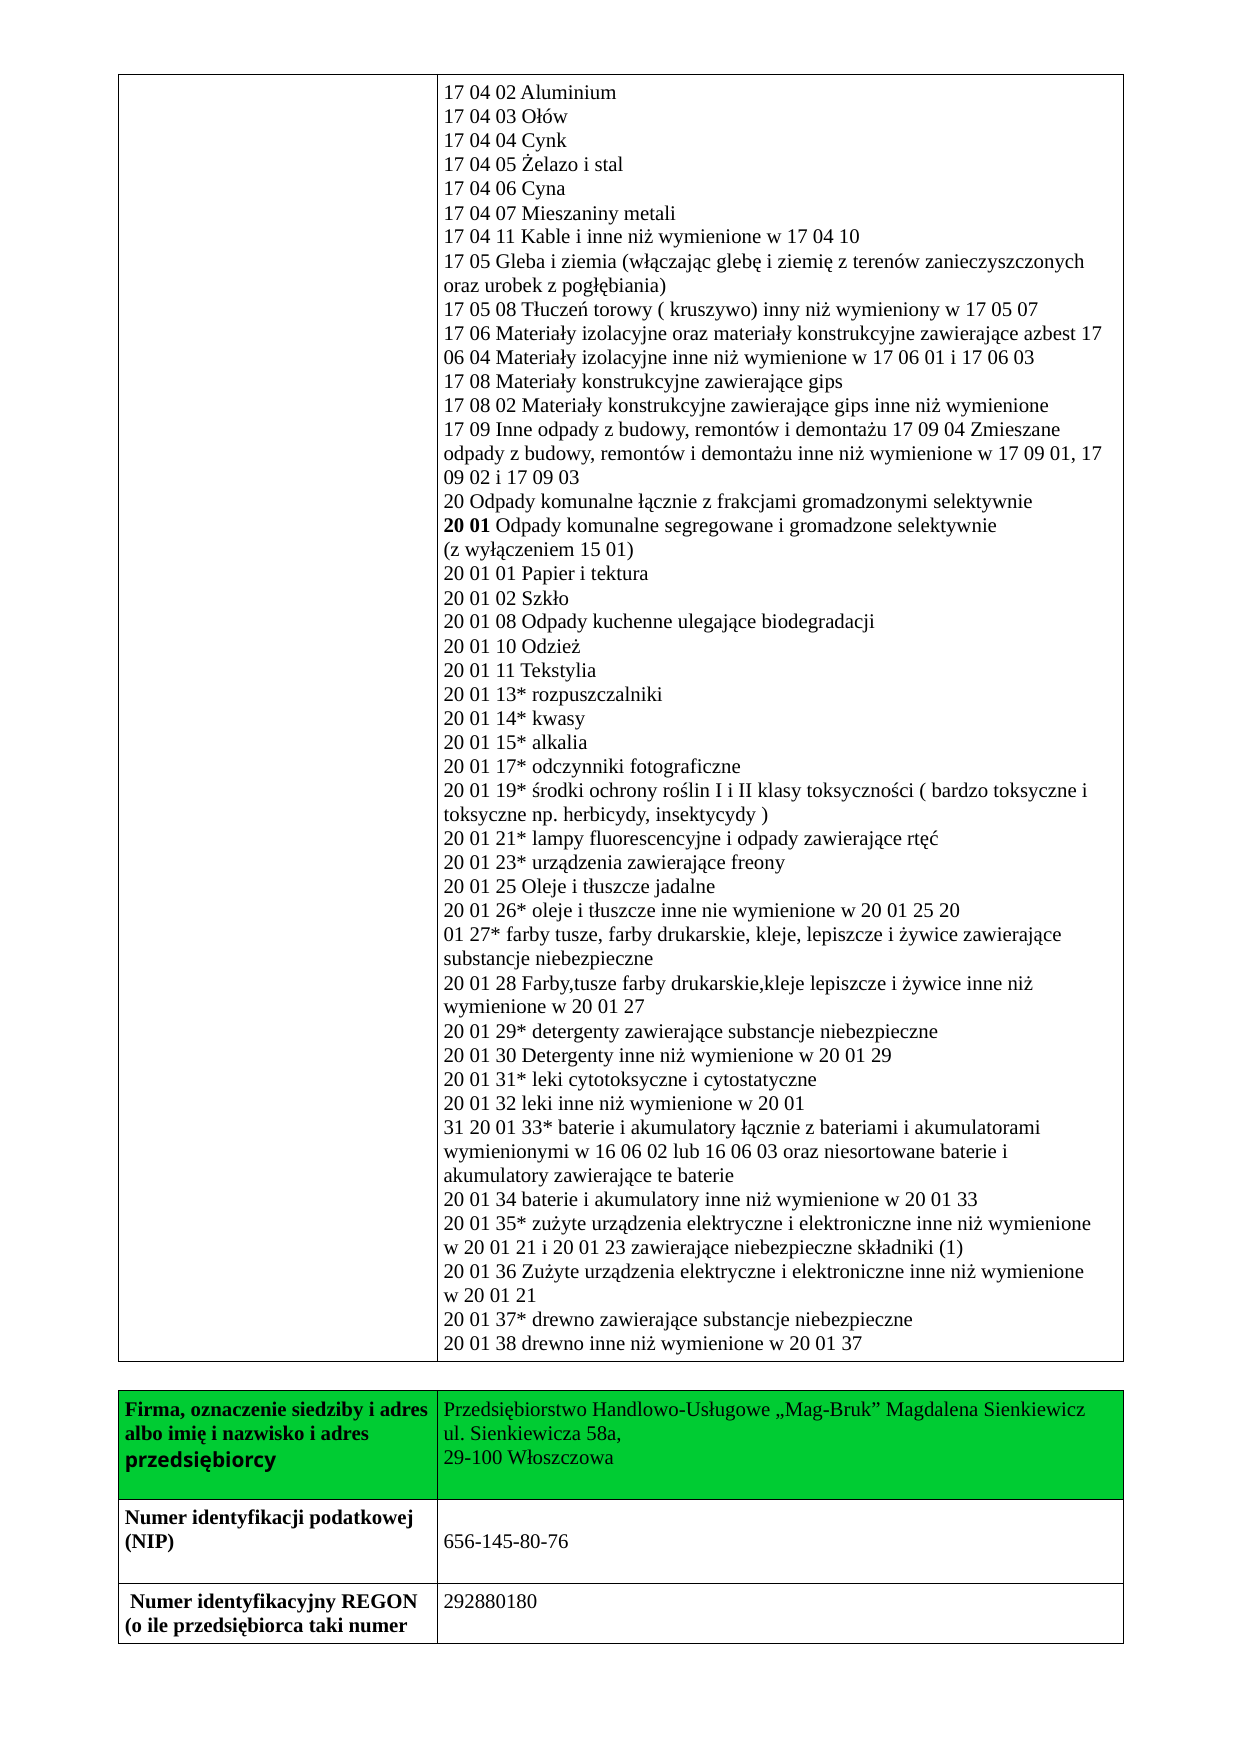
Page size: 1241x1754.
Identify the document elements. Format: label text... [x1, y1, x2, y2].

table_header Przedsiębiorstwo Handlowo-Usługowe „Mag-Bruk” Magdalena Sienkiewicz ul. Sienkiewicza 58a, 29-100 Włoszczowa [438, 1391, 1123, 1499]
table_cell [119, 75, 437, 1361]
table_cell 17 04 02 Aluminium 17 04 03 Ołów 17 04 04 Cynk 17 04 05 Żelazo i stal 17 04 06 Cyna 17 04 07 Mieszaniny metali 17 04 11 Kable i inne niż wymienione w 17 04 10 17 05 Gleba i ziemia (włączając glebę i ziemię z terenów zanieczyszczonych oraz urobek z pogłębiania) 17 05 08 Tłuczeń torowy ( kruszywo) inny niż wymieniony w 17 05 07 17 06 Materiały izolacyjne oraz materiały konstrukcyjne zawierające azbest 17 06 04 Materiały izolacyjne inne niż wymienione w 17 06 01 i 17 06 03 17 08 Materiały konstrukcyjne zawierające gips 17 08 02 Materiały konstrukcyjne zawierające gips inne niż wymienione 17 09 Inne odpady z budowy, remontów i demontażu 17 09 04 Zmieszane odpady z budowy, remontów i demontażu inne niż wymienione w 17 09 01, 17 09 02 i 17 09 03 20 Odpady komunalne łącznie z frakcjami gromadzonymi selektywnie 20 01 Odpady komunalne segregowane i gromadzone selektywnie (z wyłączeniem 15 01) 20 01 01 Papier i tektura 20 01 02 Szkło 20 01 08 Odpady kuchenne ulegające biodegradacji 20 01 10 Odzież 20 01 11 Tekstylia 20 01 13* rozpuszczalniki 20 01 14* kwasy 20 01 15* alkalia 20 01 17* odczynniki fotograficzne 20 01 19* środki ochrony roślin I i II klasy toksyczności ( bardzo toksyczne i toksyczne np. herbicydy, insektycydy ) 20 01 21* lampy fluorescencyjne i odpady zawierające rtęć 20 01 23* urządzenia zawierające freony 20 01 25 Oleje i tłuszcze jadalne 20 01 26* oleje i tłuszcze inne nie wymienione w 20 01 25 20 01 27* farby tusze, farby drukarskie, kleje, lepiszcze i żywice zawierające substancje niebezpieczne 20 01 28 Farby,tusze farby drukarskie,kleje lepiszcze i żywice inne niż wymienione w 20 01 27 20 01 29* detergenty zawierające substancje niebezpieczne 20 01 30 Detergenty inne niż wymienione w 20 01 29 20 01 31* leki cytotoksyczne i cytostatyczne 20 01 32 leki inne niż wymienione w 20 01 31 20 01 33* baterie i akumulatory łącznie z bateriami i akumulatorami wymienionymi w 16 06 02 lub 16 06 03 oraz niesortowane baterie i akumulatory zawierające te baterie 20 01 34 baterie i akumulatory inne niż wymienione w 20 01 33 20 01 35* zużyte urządzenia elektryczne i elektroniczne inne niż wymienione w 20 01 21 i 20 01 23 zawierające niebezpieczne składniki (1) 20 01 36 Zużyte urządzenia elektryczne i elektroniczne inne niż wymienione w 20 01 21 20 01 37* drewno zawierające substancje niebezpieczne 20 01 38 drewno inne niż wymienione w 20 01 37 [438, 75, 1123, 1361]
table_cell 292880180 [438, 1584, 1123, 1643]
table_cell Numer identyfikacji podatkowej (NIP) [119, 1500, 437, 1583]
table_header Firma, oznaczenie siedziby i adres albo imię i nazwisko i adres przedsiębiorcy [119, 1391, 437, 1499]
table_cell Numer identyfikacyjny REGON (o ile przedsiębiorca taki numer [119, 1584, 437, 1643]
table_cell 656-145-80-76 [438, 1500, 1123, 1583]
